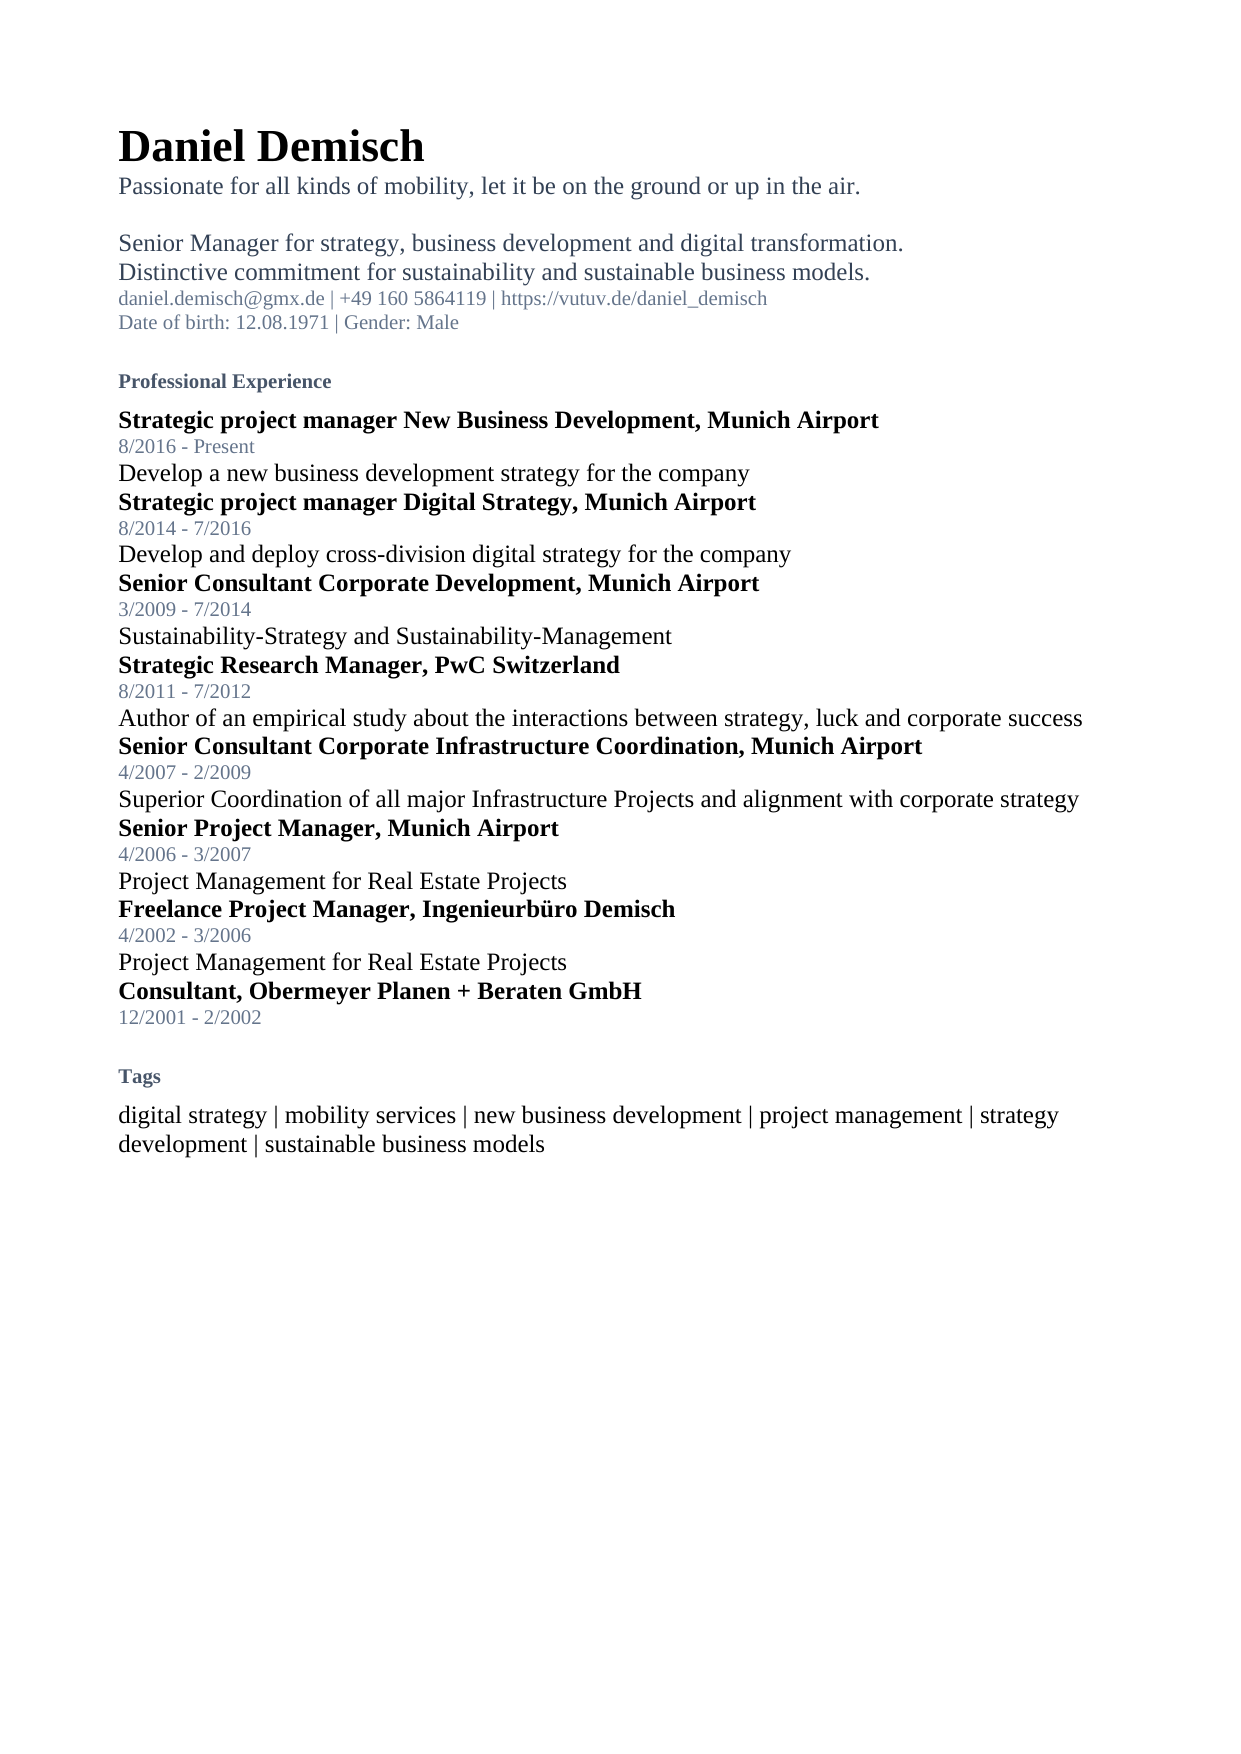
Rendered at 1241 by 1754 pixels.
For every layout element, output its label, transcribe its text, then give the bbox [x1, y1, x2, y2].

text Project Management for Real Estate Projects [118, 947, 1122, 976]
text 4/2002 - 3/2006 [118, 923, 1122, 947]
text 12/2001 - 2/2002 [118, 1005, 1122, 1029]
text Consultant, Obermeyer Planen + Beraten GmbH [118, 976, 1122, 1005]
text Strategic project manager New Business Development, Munich Airport [118, 405, 1122, 434]
text Develop a new business development strategy for the company [118, 458, 1122, 487]
text 4/2006 - 3/2007 [118, 842, 1122, 866]
text 4/2007 - 2/2009 [118, 760, 1122, 784]
text 8/2016 - Present [118, 434, 1122, 458]
text Project Management for Real Estate Projects [118, 866, 1122, 894]
text Sustainability-Strategy and Sustainability-Management [118, 621, 1122, 650]
text Author of an empirical study about the interactions between strategy, luck and corporate success [118, 703, 1122, 731]
subtitle Tags [118, 1064, 1122, 1088]
text Date of birth: 12.08.1971 | Gender: Male [118, 310, 1122, 334]
text 8/2011 - 7/2012 [118, 679, 1122, 703]
text Freelance Project Manager, Ingenieurbüro Demisch [118, 894, 1122, 923]
text Passionate for all kinds of mobility, let it be on the ground or up in the air. Senior Manager for strategy, business development and digital transformation. Distinctive commitment for sustainability and sustainable business models. [118, 171, 1122, 286]
text Senior Consultant Corporate Development, Munich Airport [118, 568, 1122, 597]
text Senior Project Manager, Munich Airport [118, 813, 1122, 842]
text 8/2014 - 7/2016 [118, 516, 1122, 539]
text Superior Coordination of all major Infrastructure Projects and alignment with corporate strategy [118, 784, 1122, 813]
text Strategic Research Manager, PwC Switzerland [118, 650, 1122, 679]
title Daniel Demisch [118, 118, 1122, 171]
text digital strategy | mobility services | new business development | project management | strategy development | sustainable business models [118, 1100, 1122, 1158]
text Senior Consultant Corporate Infrastructure Coordination, Munich Airport [118, 731, 1122, 760]
text daniel.demisch@gmx.de | +49 160 5864119 | https://vutuv.de/daniel_demisch [118, 286, 1122, 310]
subtitle Professional Experience [118, 369, 1122, 393]
text Develop and deploy cross-division digital strategy for the company [118, 539, 1122, 568]
text Strategic project manager Digital Strategy, Munich Airport [118, 487, 1122, 516]
text 3/2009 - 7/2014 [118, 597, 1122, 621]
